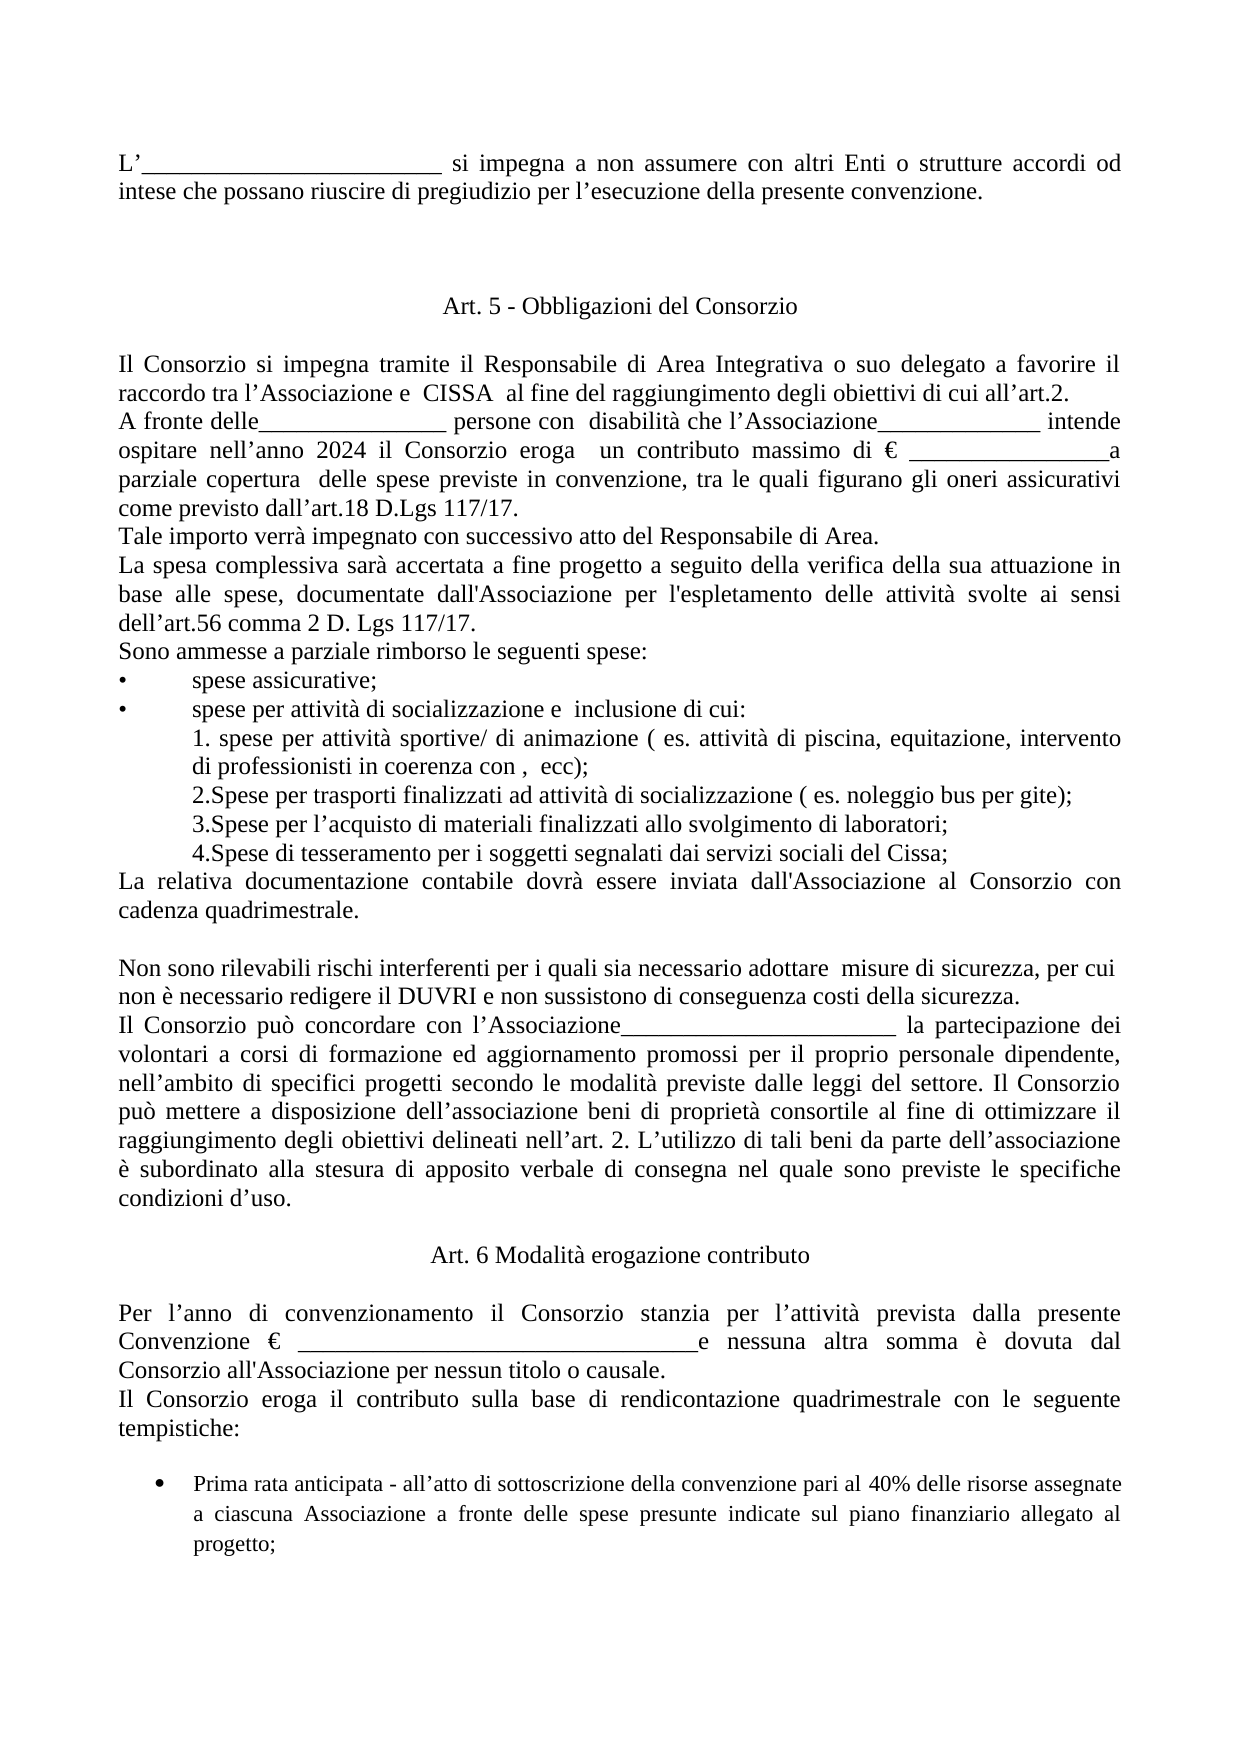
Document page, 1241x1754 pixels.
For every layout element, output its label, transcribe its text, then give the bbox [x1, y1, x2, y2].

list Prima rata anticipata - all’atto di sottoscrizione della convenzione pari al 40% delle risorse assegnate a ciascuna Associazione a fronte delle spese presunte indicate sul piano finanziario allegato al progetto; [156, 1470, 1122, 1557]
text 1. spese per attività sportive/ di animazione ( es. attività di piscina, equitazione, intervento di professionisti in coerenza con , ecc); [192, 723, 1122, 780]
text Sono ammesse a parziale rimborso le seguenti spese: [118, 636, 1122, 665]
text 3.Spese per l’acquisto di materiali finalizzati allo svolgimento di laboratori; [192, 809, 1122, 838]
text Il Consorzio si impegna tramite il Responsabile di Area Integrativa o suo delegato a favorire il raccordo tra l’Associazione e CISSA al fine del raggiungimento degli obiettivi di cui all’art.2. [118, 349, 1122, 406]
text • spese per attività di socializzazione e inclusione di cui: [118, 694, 1122, 723]
text Tale importo verrà impegnato con successivo atto del Responsabile di Area. [118, 521, 1122, 550]
text Non sono rilevabili rischi interferenti per i quali sia necessario adottare misure di sicurezza, per cui non è necessario redigere il DUVRI e non sussistono di conseguenza costi della sicurezza. [118, 953, 1122, 1010]
text La relativa documentazione contabile dovrà essere inviata dall'Associazione al Consorzio con cadenza quadrimestrale. [118, 866, 1122, 924]
text Il Consorzio può concordare con l’Associazione______________________ la partecipazione dei volontari a corsi di formazione ed aggiornamento promossi per il proprio personale dipendente, nell’ambito di specifici progetti secondo le modalità previste dalle leggi del settore. Il Consorzio può mettere a disposizione dell’associazione beni di proprietà consortile al fine di ottimizzare il raggiungimento degli obiettivi delineati nell’art. 2. L’utilizzo di tali beni da parte dell’associazione è subordinato alla stesura di apposito verbale di consegna nel quale sono previste le specifiche condizioni d’uso. [118, 1010, 1122, 1211]
text 4.Spese di tesseramento per i soggetti segnalati dai servizi sociali del Cissa; [192, 838, 1122, 866]
text A fronte delle_______________ persone con disabilità che l’Associazione_____________ intende ospitare nell’anno 2024 il Consorzio eroga un contributo massimo di € ________________a parziale copertura delle spese previste in convenzione, tra le quali figurano gli oneri assicurativi come previsto dall’art.18 D.Lgs 117/17. [118, 406, 1122, 521]
subtitle Art. 5 - Obbligazioni del Consorzio [118, 291, 1122, 320]
text La spesa complessiva sarà accertata a fine progetto a seguito della verifica della sua attuazione in base alle spese, documentate dall'Associazione per l'espletamento delle attività svolte ai sensi dell’art.56 comma 2 D. Lgs 117/17. [118, 550, 1122, 636]
text 2.Spese per trasporti finalizzati ad attività di socializzazione ( es. noleggio bus per gite); [192, 780, 1122, 809]
text L’________________________ si impegna a non assumere con altri Enti o strutture accordi od intese che possano riuscire di pregiudizio per l’esecuzione della presente convenzione. [118, 148, 1122, 205]
text • spese assicurative; [118, 665, 1122, 694]
text Per l’anno di convenzionamento il Consorzio stanzia per l’attività prevista dalla presente Convenzione € ________________________________e nessuna altra somma è dovuta dal Consorzio all'Associazione per nessun titolo o causale. [118, 1298, 1122, 1384]
text Il Consorzio eroga il contributo sulla base di rendicontazione quadrimestrale con le seguente tempistiche: [118, 1384, 1122, 1441]
subtitle Art. 6 Modalità erogazione contributo [118, 1240, 1122, 1269]
